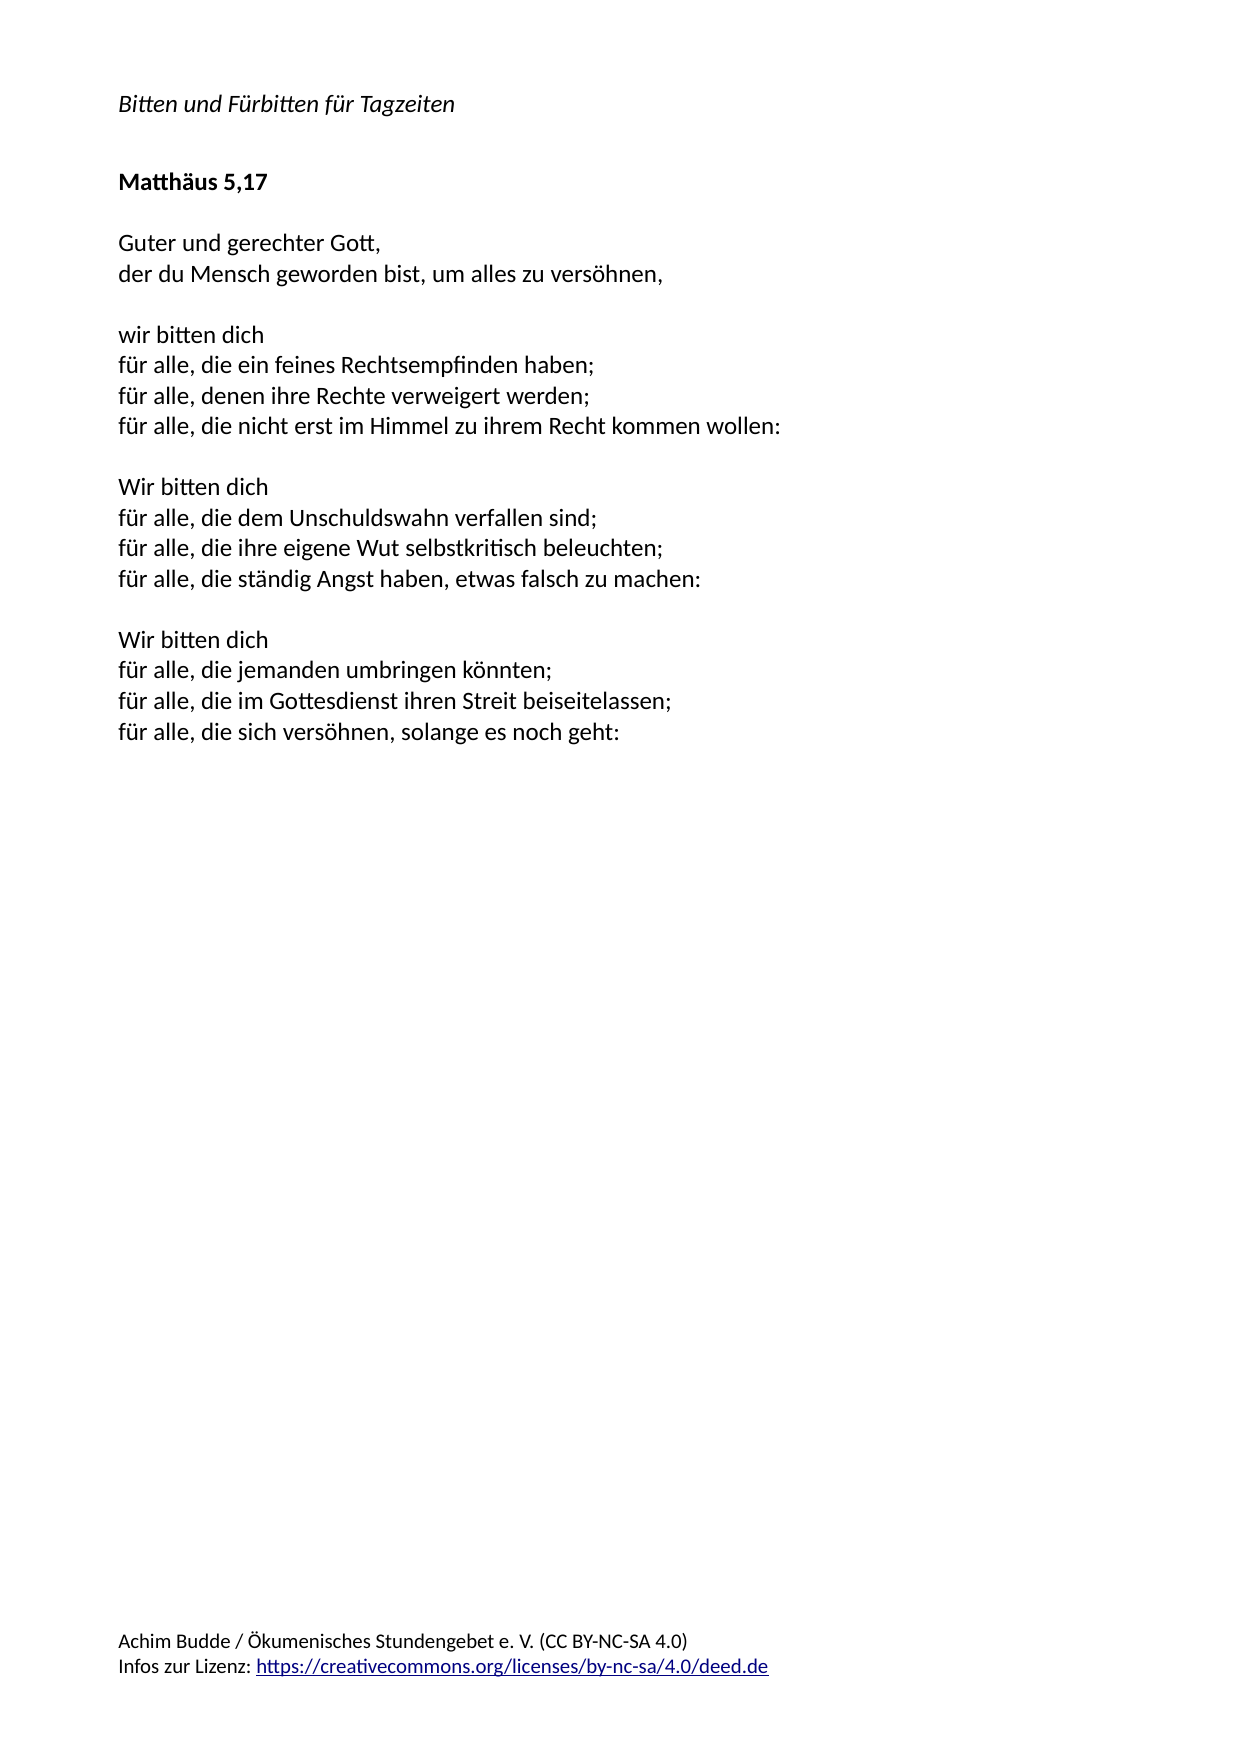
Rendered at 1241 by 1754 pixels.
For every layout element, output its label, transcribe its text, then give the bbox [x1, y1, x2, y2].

text Wir bitten dich [118, 624, 1122, 655]
text Guter und gerechter Gott, [118, 227, 1122, 258]
text wir bitten dich [118, 319, 1122, 349]
text für alle, die dem Unschuldswahn verfallen sind; [118, 502, 1122, 533]
text für alle, die sich versöhnen, solange es noch geht: [118, 716, 1122, 746]
text Wir bitten dich [118, 472, 1122, 502]
text für alle, die nicht erst im Himmel zu ihrem Recht kommen wollen: [118, 411, 1122, 441]
text für alle, die ständig Angst haben, etwas falsch zu machen: [118, 563, 1122, 594]
text für alle, die ein feines Rechtsempfinden haben; [118, 349, 1122, 380]
text für alle, die ihre eigene Wut selbstkritisch beleuchten; [118, 533, 1122, 563]
text für alle, die im Gottesdienst ihren Streit beiseitelassen; [118, 685, 1122, 716]
text für alle, denen ihre Rechte verweigert werden; [118, 380, 1122, 411]
text Matthäus 5,17 [118, 166, 1122, 197]
text für alle, die jemanden umbringen könnten; [118, 655, 1122, 685]
text der du Mensch geworden bist, um alles zu versöhnen, [118, 258, 1122, 288]
